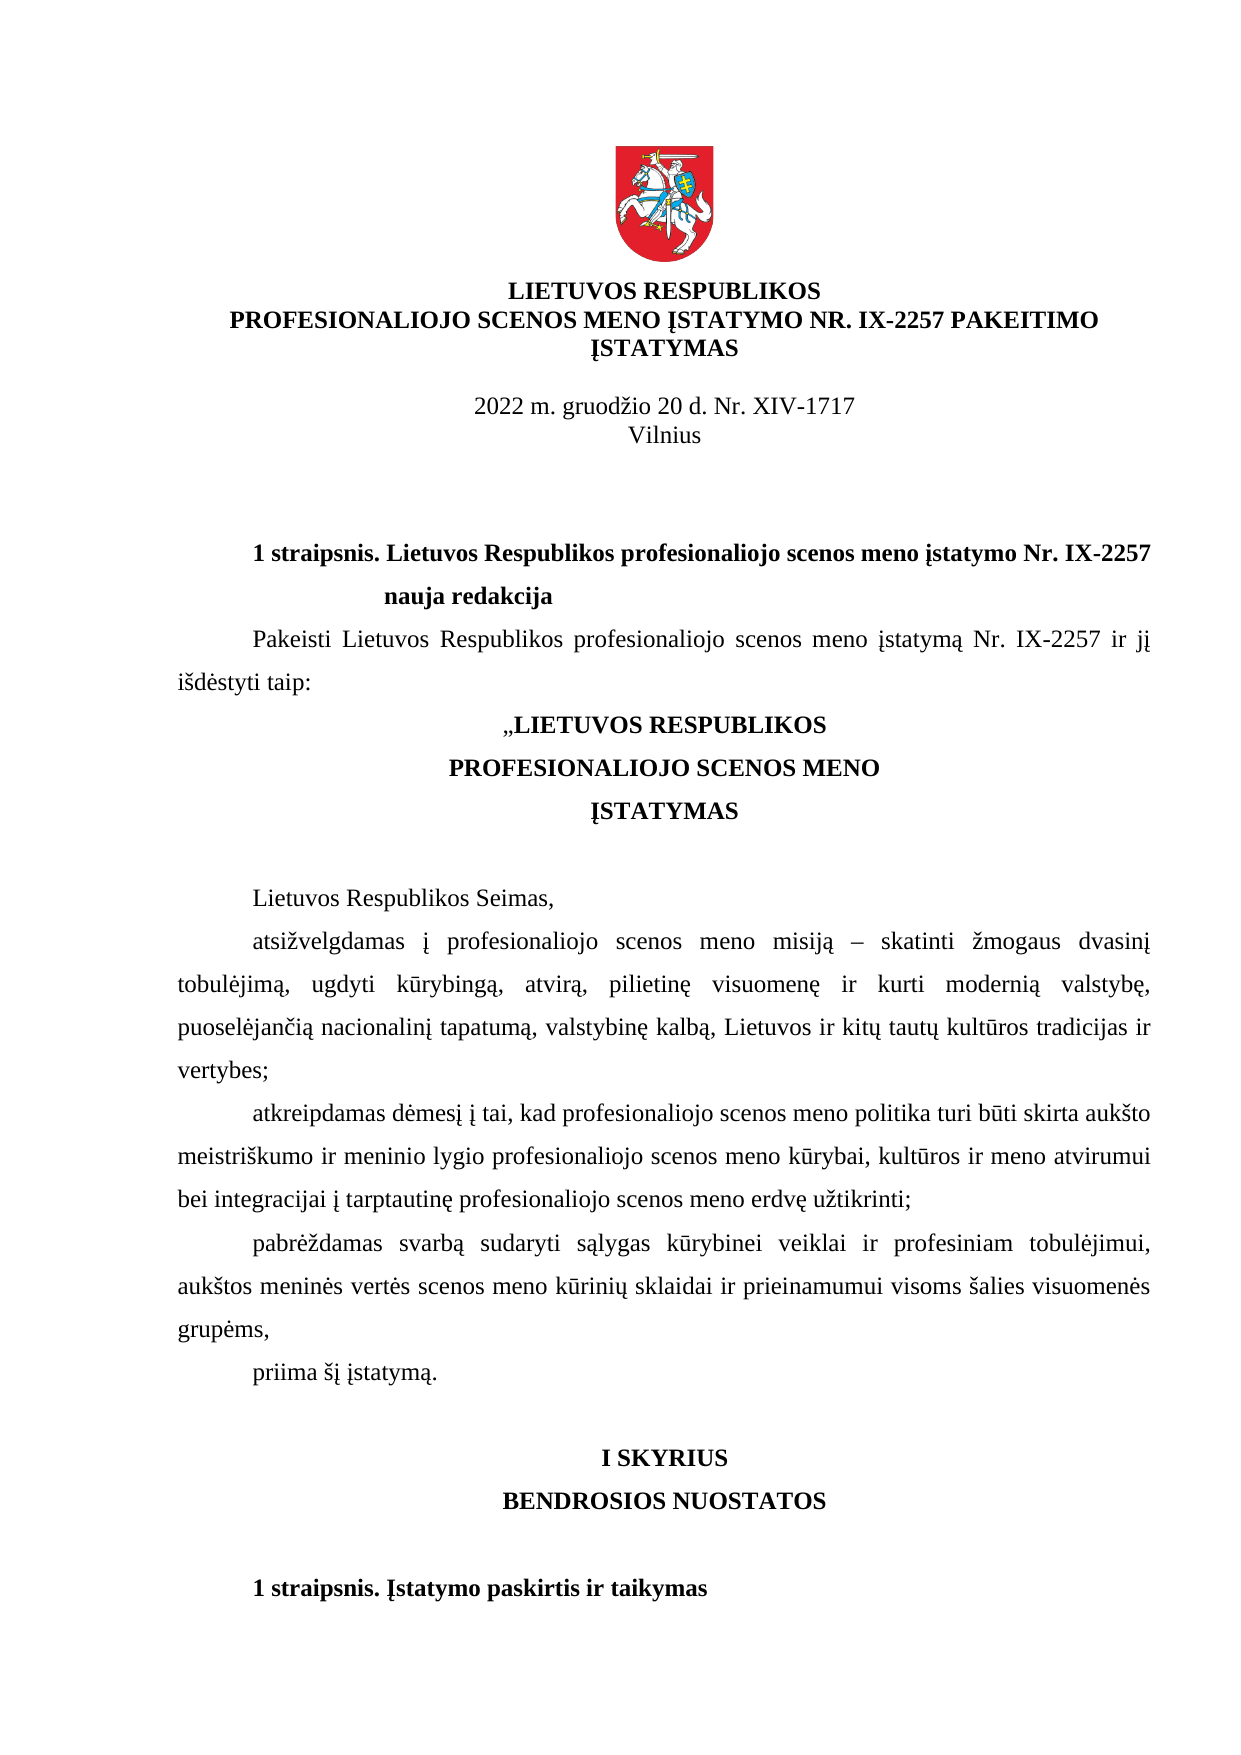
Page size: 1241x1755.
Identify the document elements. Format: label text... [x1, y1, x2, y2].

text 1 straipsnis. Įstatymo paskirtis ir taikymas [177, 1573, 1152, 1601]
text 1 straipsnis. Lietuvos Respublikos profesionaliojo scenos meno įstatymo Nr. IX-2257 nauja redakcija [252, 538, 1152, 609]
text priima šį įstatymą. [177, 1357, 1152, 1386]
text atsižvelgdamas į profesionaliojo scenos meno misiją – skatinti žmogaus dvasinį tobulėjimą, ugdyti kūrybingą, atvirą, pilietinę visuomenę ir kurti modernią valstybę, puoselėjančią nacionalinį tapatumą, valstybinę kalbą, Lietuvos ir kitų tautų kultūros tradicijas ir vertybes; [177, 926, 1152, 1084]
text Vilnius [177, 420, 1152, 448]
text „LIETUVOS RESPUBLIKOS [177, 710, 1152, 739]
text I SKYRIUS [177, 1443, 1152, 1472]
text Lietuvos Respublikos Seimas, [177, 883, 1152, 911]
text PROFESIONALIOJO SCENOS MENO [177, 753, 1152, 782]
text atkreipdamas dėmesį į tai, kad profesionaliojo scenos meno politika turi būti skirta aukšto meistriškumo ir meninio lygio profesionaliojo scenos meno kūrybai, kultūros ir meno atvirumui bei integracijai į tarptautinę profesionaliojo scenos meno erdvę užtikrinti; [177, 1098, 1152, 1213]
text LIETUVOS RESPUBLIKOS [177, 276, 1152, 305]
text ĮSTATYMAS [177, 333, 1152, 362]
text ĮSTATYMAS [177, 796, 1152, 825]
text pabrėždamas svarbą sudaryti sąlygas kūrybinei veiklai ir profesiniam tobulėjimui, aukštos meninės vertės scenos meno kūrinių sklaidai ir prieinamumui visoms šalies visuomenės grupėms, [177, 1228, 1152, 1343]
text BENDROSIOS NUOSTATOS [177, 1486, 1152, 1515]
text PROFESIONALIOJO SCENOS MENO ĮSTATYMO NR. IX-2257 PAKEITIMO [177, 305, 1152, 333]
text Pakeisti Lietuvos Respublikos profesionaliojo scenos meno įstatymą Nr. IX-2257 ir jį išdėstyti taip: [177, 624, 1152, 696]
text 2022 m. gruodžio 20 d. Nr. XIV-1717 [177, 391, 1152, 420]
